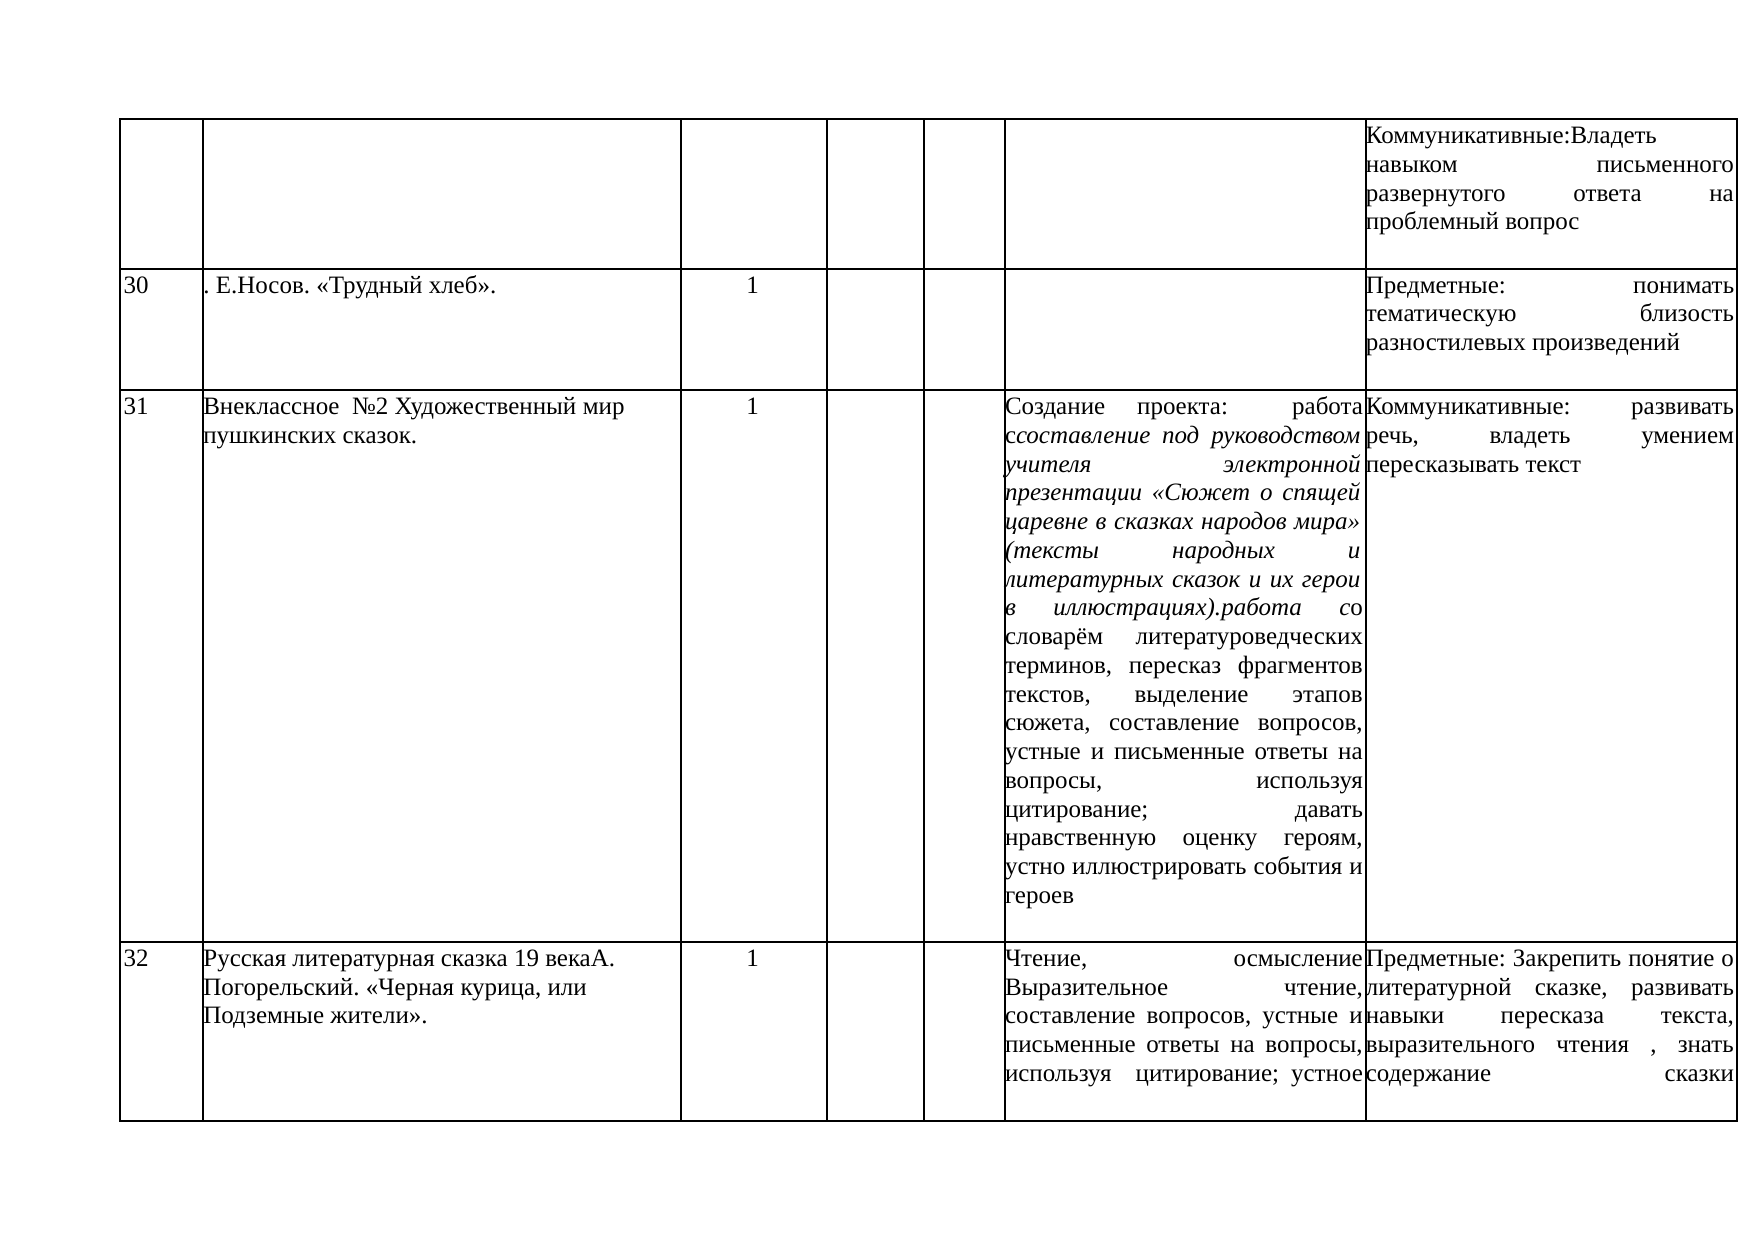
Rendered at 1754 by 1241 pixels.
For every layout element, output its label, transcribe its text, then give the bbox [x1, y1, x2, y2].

table_cell Коммуникативные: развивать речь, владеть умением пересказывать текст [1367, 391, 1736, 941]
table_cell [1006, 120, 1365, 268]
table_cell Предметные: Закрепить понятие о литературной сказке, развивать навыки пересказа текста, выразительного чтения , знать содержание сказки [1367, 943, 1736, 1120]
table_cell 30 [121, 270, 202, 389]
table_cell 32 [121, 943, 202, 1120]
table_cell 1 [682, 270, 826, 389]
table_cell Коммуникативные:Владеть навыком письменного развернутого ответа на проблемный вопрос [1367, 120, 1736, 268]
table_cell [121, 120, 202, 268]
table_cell . Е.Носов. «Трудный хлеб». [204, 270, 680, 389]
table_cell Внеклассное №2 Художественный мир пушкинских сказок. [204, 391, 680, 941]
table_cell [925, 943, 1004, 1120]
table_cell 1 [682, 391, 826, 941]
table_cell [828, 120, 923, 268]
table_cell 31 [121, 391, 202, 941]
table_cell [828, 391, 923, 941]
table_cell Предметные: понимать тематическую близость разностилевых произведений [1367, 270, 1736, 389]
table_cell [828, 943, 923, 1120]
table_cell [925, 391, 1004, 941]
table_cell [925, 120, 1004, 268]
table_cell Создание проекта: работа ссоставление под руководством учителя электронной презентации «Сюжет о спящей царевне в сказках народов мира» (тексты народных и литературных сказок и их герои в иллюстрациях).работа со словарём литературоведческих терминов, пересказ фрагментов текстов, выделение этапов сюжета, составление вопросов, устные и письменные ответы на вопросы, используя цитирование; давать нравственную оценку героям, устно иллюстрировать события и героев [1006, 391, 1365, 941]
table_cell [925, 270, 1004, 389]
table_cell [1006, 270, 1365, 389]
table_cell [682, 120, 826, 268]
table_cell [828, 270, 923, 389]
table_cell Чтение, осмысление Выразительное чтение, составление вопросов, устные и письменные ответы на вопросы, используя цитирование; устное [1006, 943, 1365, 1120]
table_cell 1 [682, 943, 826, 1120]
table_cell [204, 120, 680, 268]
table_cell Русская литературная сказка 19 векаА. Погорельский. «Черная курица, или Подземные жители». [204, 943, 680, 1120]
